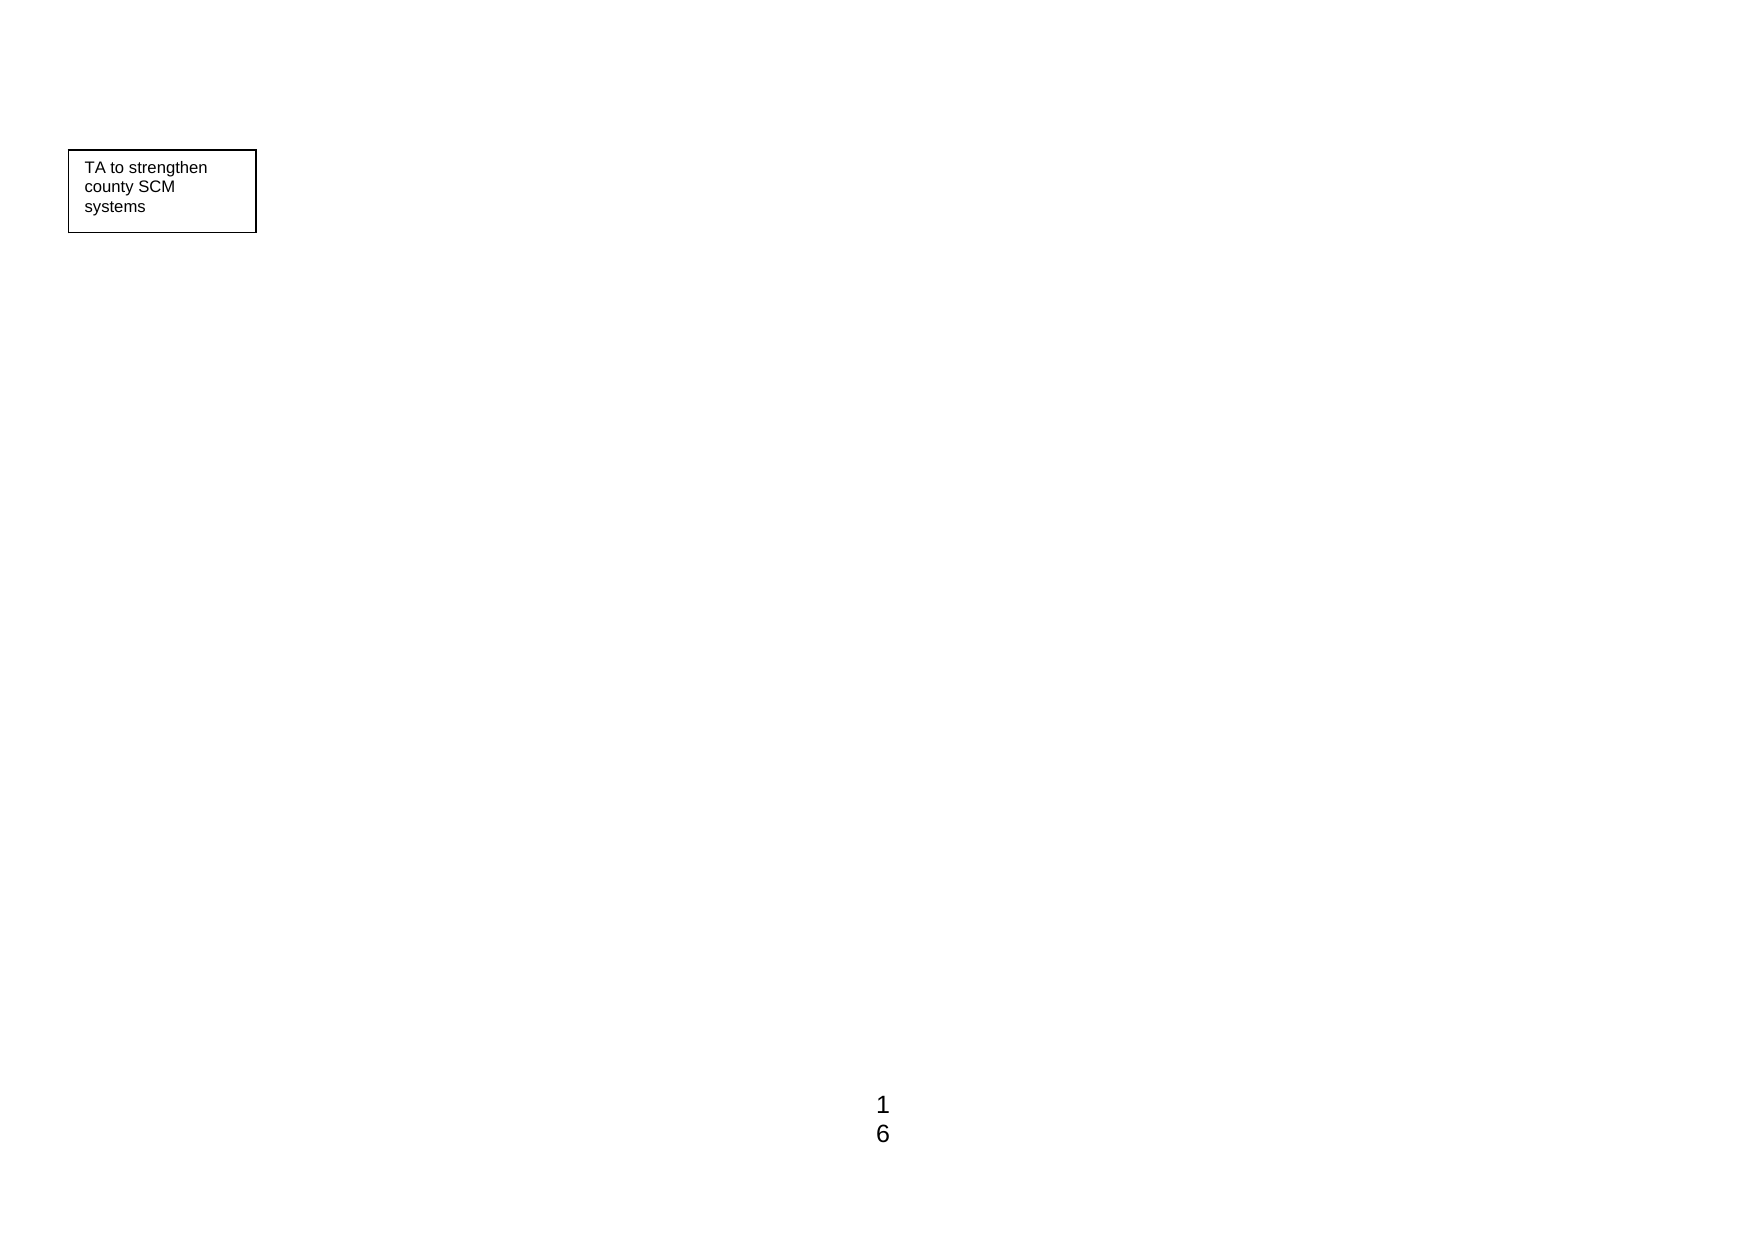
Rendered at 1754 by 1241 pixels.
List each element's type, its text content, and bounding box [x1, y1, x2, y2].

text TA to strengthen county SCM systems [84, 158, 240, 216]
